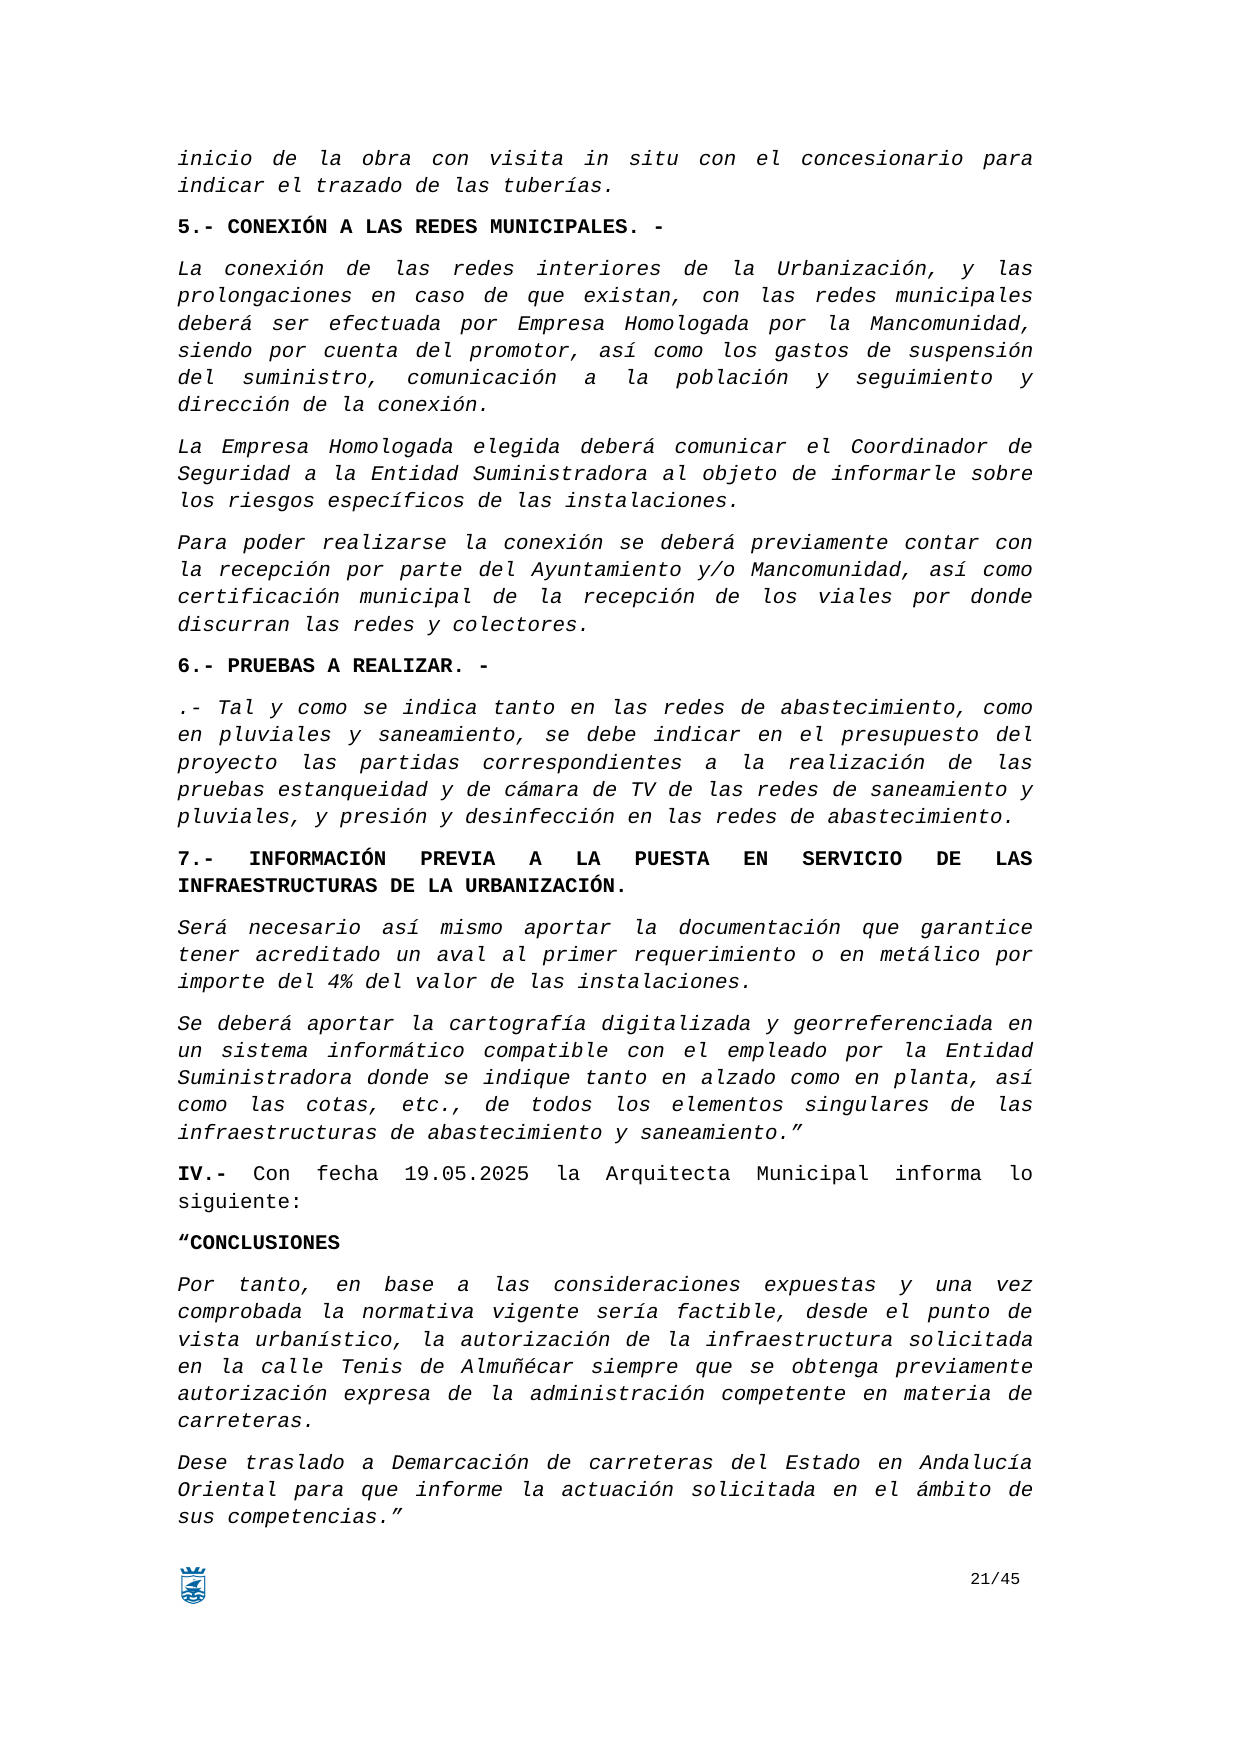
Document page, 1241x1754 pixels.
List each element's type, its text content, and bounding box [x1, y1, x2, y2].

text inicio de la obra con visita in situ con el concesionario para indicar el trazado de las tuberías. [177, 148, 1033, 198]
text .- Tal y como se indica tanto en las redes de abastecimiento, como en pluviales y saneamiento, se debe indicar en el presupuesto del proyecto las partidas correspondientes a la realización de las pruebas estanqueidad y de cámara de TV de las redes de saneamiento y pluviales, y presión y desinfección en las redes de abastecimiento. [177, 697, 1033, 830]
text Para poder realizarse la conexión se deberá previamente contar con la recepción por parte del Ayuntamiento y/o Mancomunidad, así como certificación municipal de la recepción de los viales por donde discurran las redes y colectores. [177, 532, 1033, 637]
text Por tanto, en base a las consideraciones expuestas y una vez comprobada la normativa vigente sería factible, desde el punto de vista urbanístico, la autorización de la infraestructura solicitada en la calle Tenis de Almuñécar siempre que se obtenga previamente autorización expresa de la administración competente en materia de carreteras. [177, 1274, 1033, 1434]
text 7.- INFORMACIÓN PREVIA A LA PUESTA EN SERVICIO DE LAS INFRAESTRUCTURAS DE LA URBANIZACIÓN. [177, 848, 1033, 899]
text La Empresa Homologada elegida deberá comunicar el Coordinador de Seguridad a la Entidad Suministradora al objeto de informarle sobre los riesgos específicos de las instalaciones. [177, 436, 1033, 514]
text Dese traslado a Demarcación de carreteras del Estado en Andalucía Oriental para que informe la actuación solicitada en el ámbito de sus competencias.” [177, 1452, 1033, 1530]
text “CONCLUSIONES [177, 1232, 1033, 1256]
text La conexión de las redes interiores de la Urbanización, y las prolongaciones en caso de que existan, con las redes municipales deberá ser efectuada por Empresa Homologada por la Mancomunidad, siendo por cuenta del promotor, así como los gastos de suspensión del suministro, comunicación a la población y seguimiento y dirección de la conexión. [177, 258, 1033, 418]
text 5.- CONEXIÓN A LAS REDES MUNICIPALES. - [177, 217, 1033, 240]
picture [177, 1562, 208, 1607]
text Será necesario así mismo aportar la documentación que garantice tener acreditado un aval al primer requerimiento o en metálico por importe del 4% del valor de las instalaciones. [177, 917, 1033, 995]
text 6.- PRUEBAS A REALIZAR. - [177, 656, 1033, 679]
text IV.- Con fecha 19.05.2025 la Arquitecta Municipal informa lo siguiente: [177, 1163, 1033, 1214]
text Se deberá aportar la cartografía digitalizada y georreferenciada en un sistema informático compatible con el empleado por la Entidad Suministradora donde se indique tanto en alzado como en planta, así como las cotas, etc., de todos los elementos singulares de las infraestructuras de abastecimiento y saneamiento.” [177, 1013, 1033, 1145]
